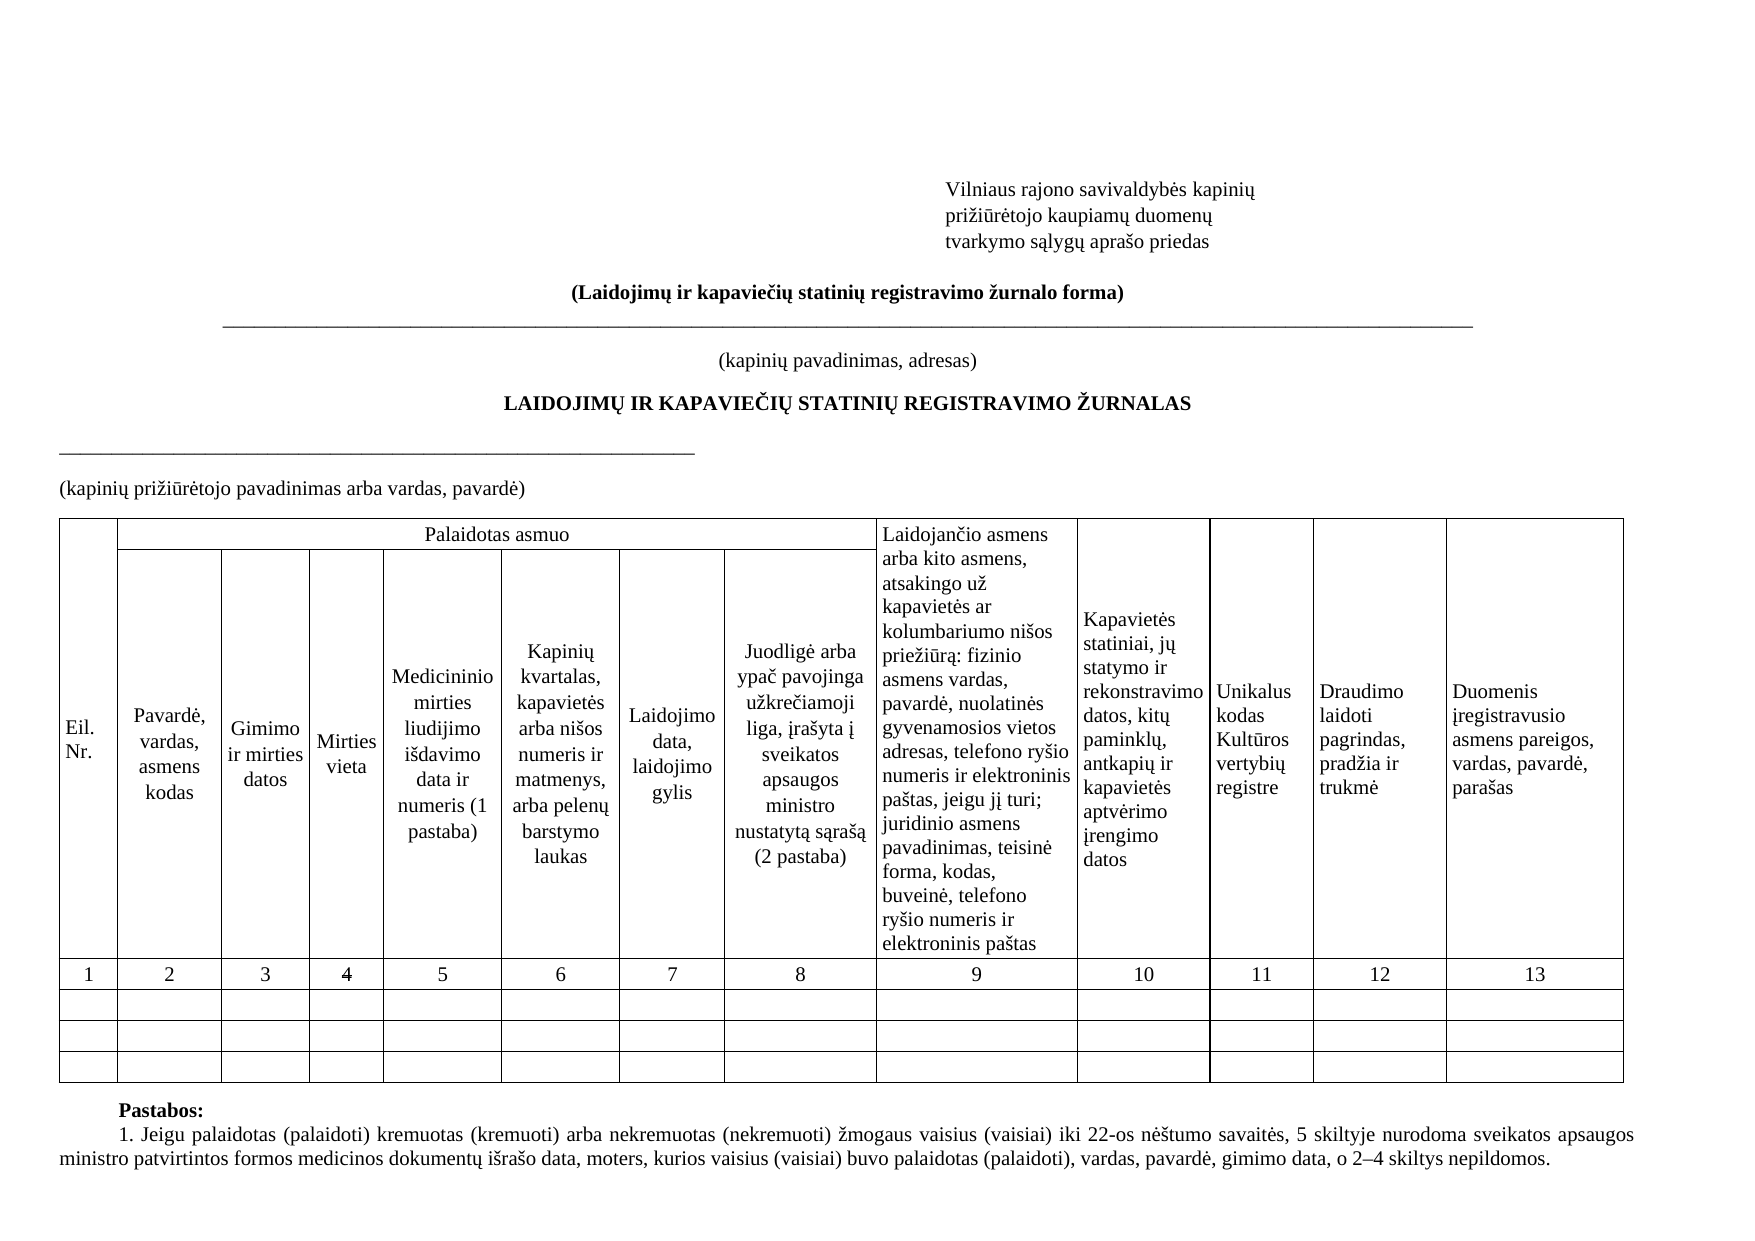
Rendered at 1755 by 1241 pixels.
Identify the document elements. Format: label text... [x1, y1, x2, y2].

table_cell 5 [384, 959, 501, 989]
table_cell Juodligė arba ypač pavojinga užkrečiamoji liga, įrašyta į sveikatos apsaugos ministro nustatytą sąrašą (2 pastaba) [725, 550, 876, 958]
text LAIDOJIMŲ IR KAPAVIEČIŲ STATINIŲ REGISTRAVIMO ŽURNALAS [59, 391, 1636, 415]
table_cell [877, 1021, 1077, 1051]
table_cell [620, 1021, 724, 1051]
table_cell [725, 990, 876, 1020]
table_header Kapavietės statiniai, jų statymo ir rekonstravimo datos, kitų paminklų, antkapių ir kapavietės aptvėrimo įrengimo datos [1078, 519, 1209, 958]
table_cell [60, 1021, 117, 1051]
table_header Palaidotas asmuo [118, 519, 876, 549]
table_cell [310, 1021, 383, 1051]
table_cell [384, 990, 501, 1020]
table_cell [1314, 1052, 1446, 1082]
table_header Eil. Nr. [60, 519, 117, 958]
table_cell [877, 990, 1077, 1020]
table_cell [1078, 990, 1209, 1020]
table_cell [725, 1021, 876, 1051]
table_cell [310, 1052, 383, 1082]
table_cell [118, 1052, 221, 1082]
table_cell [1211, 1052, 1313, 1082]
table_cell [118, 990, 221, 1020]
text Vilniaus rajono savivaldybės kapinių [59, 177, 1636, 201]
table_cell [222, 1021, 309, 1051]
table_cell Medicininio mirties liudijimo išdavimo data ir numeris (1 pastaba) [384, 550, 501, 958]
table_header Draudimo laidoti pagrindas, pradžia ir trukmė [1314, 519, 1446, 958]
table_cell 3 [222, 959, 309, 989]
table_cell 8 [725, 959, 876, 989]
table_cell [118, 1021, 221, 1051]
table_cell 2 [118, 959, 221, 989]
table_cell [1078, 1052, 1209, 1082]
table_cell 9 [877, 959, 1077, 989]
table_cell 12 [1314, 959, 1446, 989]
text 1. Jeigu palaidotas (palaidoti) kremuotas (kremuoti) arba nekremuotas (nekremuoti) žmogaus vaisius (vaisiai) iki 22-os nėštumo savaitės, 5 skiltyje nurodoma sveikatos apsaugos ministro patvirtintos formos medicinos dokumentų išrašo data, moters, kurios vaisius (vaisiai) buvo palaidotas (palaidoti), vardas, pavardė, gimimo data, o 2–4 skiltys nepildomos. [59, 1122, 1636, 1170]
text _____________________________________________________________ [59, 433, 1636, 457]
table_cell [1447, 990, 1623, 1020]
table_cell [725, 1052, 876, 1082]
table_cell [502, 1052, 619, 1082]
table_cell 6 [502, 959, 619, 989]
table_header Unikalus kodas Kultūros vertybių registre [1211, 519, 1313, 958]
table_cell [877, 1052, 1077, 1082]
table_cell [1078, 1021, 1209, 1051]
text Pastabos: [59, 1097, 1636, 1122]
table_cell [1314, 1021, 1446, 1051]
table_header Duomenis įregistravusio asmens pareigos, vardas, pavardė, parašas [1447, 519, 1623, 958]
table_cell [60, 1052, 117, 1082]
table_cell Mirties vieta [310, 550, 383, 958]
table_cell [1447, 1052, 1623, 1082]
table_cell 11 [1211, 959, 1313, 989]
table_cell [222, 990, 309, 1020]
table_cell 13 [1447, 959, 1623, 989]
table_header Laidojančio asmens arba kito asmens, atsakingo už kapavietės ar kolumbariumo nišos priežiūrą: fizinio asmens vardas, pavardė, nuolatinės gyvenamosios vietos adresas, telefono ryšio numeris ir elektroninis paštas, jeigu jį turi; juridinio asmens pavadinimas, teisinė forma, kodas, buveinė, telefono ryšio numeris ir elektroninis paštas [877, 519, 1077, 958]
table_cell [222, 1052, 309, 1082]
table_cell [502, 1021, 619, 1051]
text (kapinių prižiūrėtojo pavadinimas arba vardas, pavardė) [59, 476, 1636, 500]
table_cell [1447, 1021, 1623, 1051]
table_cell 7 [620, 959, 724, 989]
table_cell [1211, 990, 1313, 1020]
table_cell [60, 990, 117, 1020]
table_cell Kapinių kvartalas, kapavietės arba nišos numeris ir matmenys, arba pelenų barstymo laukas [502, 550, 619, 958]
table_cell [1211, 1021, 1313, 1051]
text (Laidojimų ir kapaviečių statinių registravimo žurnalo forma) ________________________________________________________________________________________________________________________ [59, 280, 1636, 330]
table_cell Laidojimo data, laidojimo gylis [620, 550, 724, 958]
table_cell Pavardė, vardas, asmens kodas [118, 550, 221, 958]
table_cell [502, 990, 619, 1020]
table_cell 4 [310, 959, 383, 989]
table_cell 10 [1078, 959, 1209, 989]
table_cell 1 [60, 959, 117, 989]
table_cell [620, 990, 724, 1020]
text prižiūrėtojo kaupiamų duomenų [59, 203, 1636, 227]
table_cell [384, 1021, 501, 1051]
table_cell [384, 1052, 501, 1082]
table_cell [620, 1052, 724, 1082]
text tvarkymo sąlygų aprašo priedas [59, 229, 1636, 253]
table_cell [310, 990, 383, 1020]
table_cell [1314, 990, 1446, 1020]
table_cell Gimimo ir mirties datos [222, 550, 309, 958]
text (kapinių pavadinimas, adresas) [59, 348, 1636, 372]
